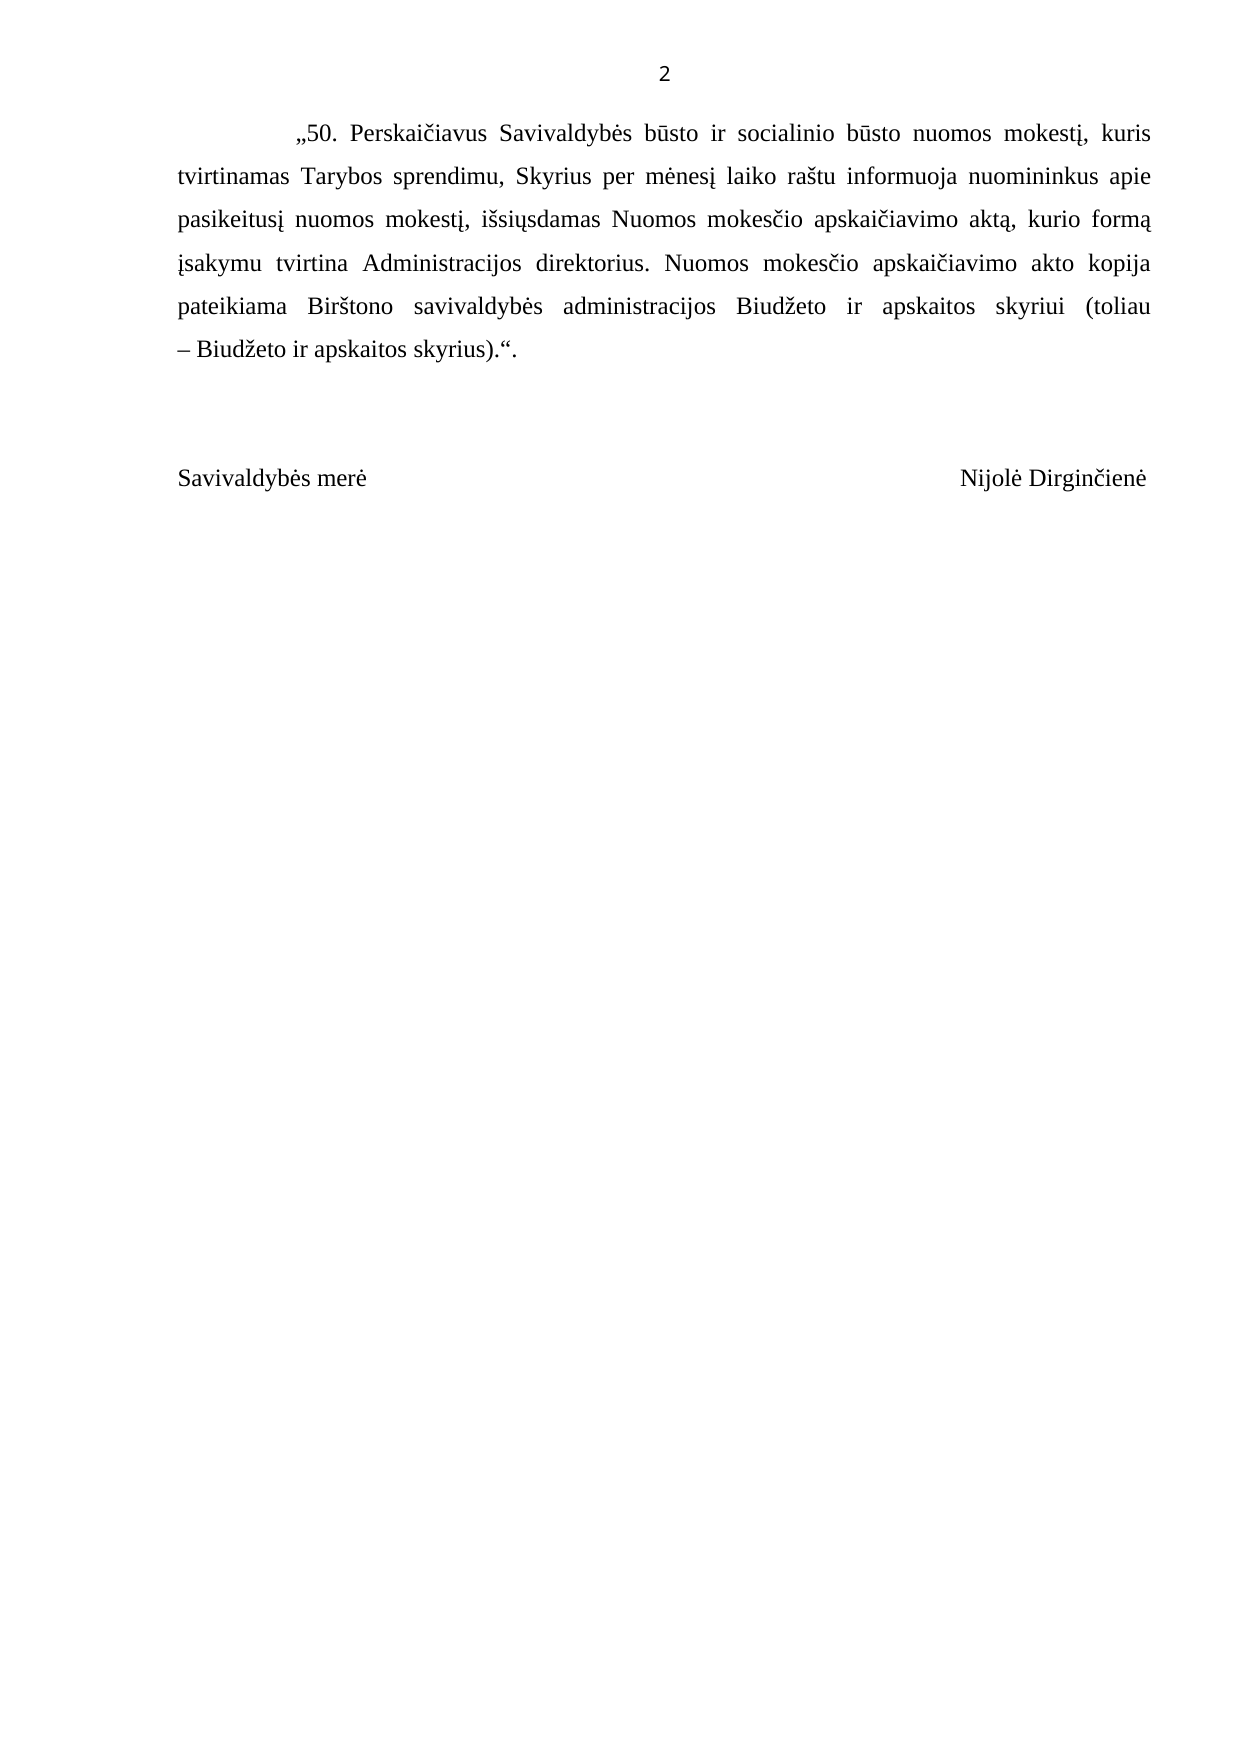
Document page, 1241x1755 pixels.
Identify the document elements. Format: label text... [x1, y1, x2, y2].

text „50. Perskaičiavus Savivaldybės būsto ir socialinio būsto nuomos mokestį, kuris tvirtinamas Tarybos sprendimu, Skyrius per mėnesį laiko raštu informuoja nuomininkus apie pasikeitusį nuomos mokestį, išsiųsdamas Nuomos mokesčio apskaičiavimo aktą, kurio formą įsakymu tvirtina Administracijos direktorius. Nuomos mokesčio apskaičiavimo akto kopija pateikiama Birštono savivaldybės administracijos Biudžeto ir apskaitos skyriui (toliau – Biudžeto ir apskaitos skyrius).“. [177, 118, 1152, 363]
text Savivaldybės merė Nijolė Dirginčienė [177, 463, 1152, 492]
